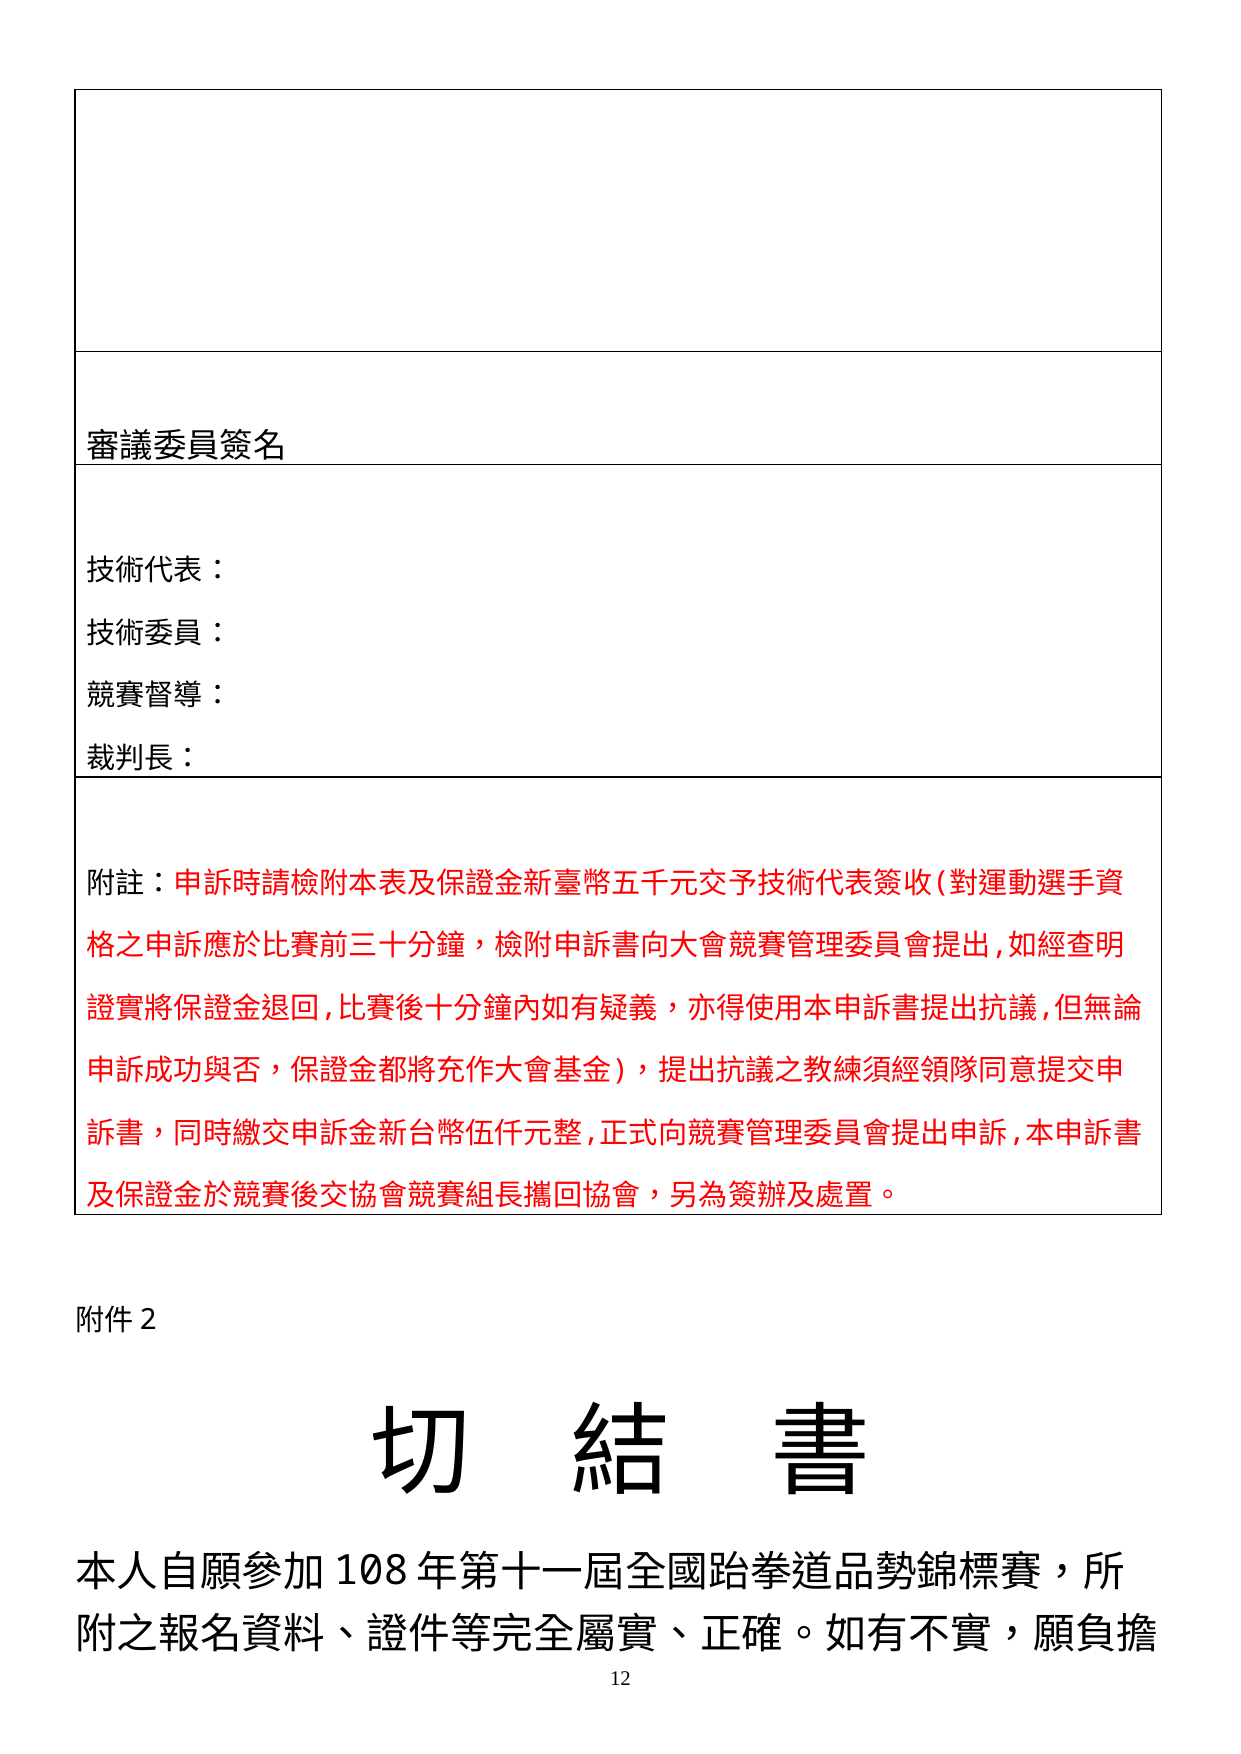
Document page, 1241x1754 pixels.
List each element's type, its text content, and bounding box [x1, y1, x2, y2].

table_cell 技術代表： 技術委員： 競賽督導： 裁判長： [76, 465, 1161, 776]
text 附件2 [75, 1276, 1165, 1339]
table_cell [76, 90, 1161, 351]
table_cell 審議委員簽名 [76, 352, 1161, 464]
table_cell 附註：申訴時請檢附本表及保證金新臺幣五千元交予技術代表簽收(對運動選手資格之申訴應於比賽前三十分鐘，檢附申訴書向大會競賽管理委員會提出,如經查明證實將保證金退回,比賽後十分鐘內如有疑義，亦得使用本申訴書提出抗議,但無論申訴成功與否，保證金都將充作大會基金)，提出抗議之教練須經領隊同意提交申訴書，同時繳交申訴金新台幣伍仟元整,正式向競賽管理委員會提出申訴,本申訴書及保證金於競賽後交協會競賽組長攜回協會，另為簽辦及處置。 [76, 778, 1161, 1214]
text 本人自願參加108年第十一屆全國跆拳道品勢錦標賽，所附之報名資料、證件等完全屬實、正確。如有不實，願負擔 [75, 1526, 1165, 1651]
text 切 結 書 [75, 1339, 1165, 1526]
